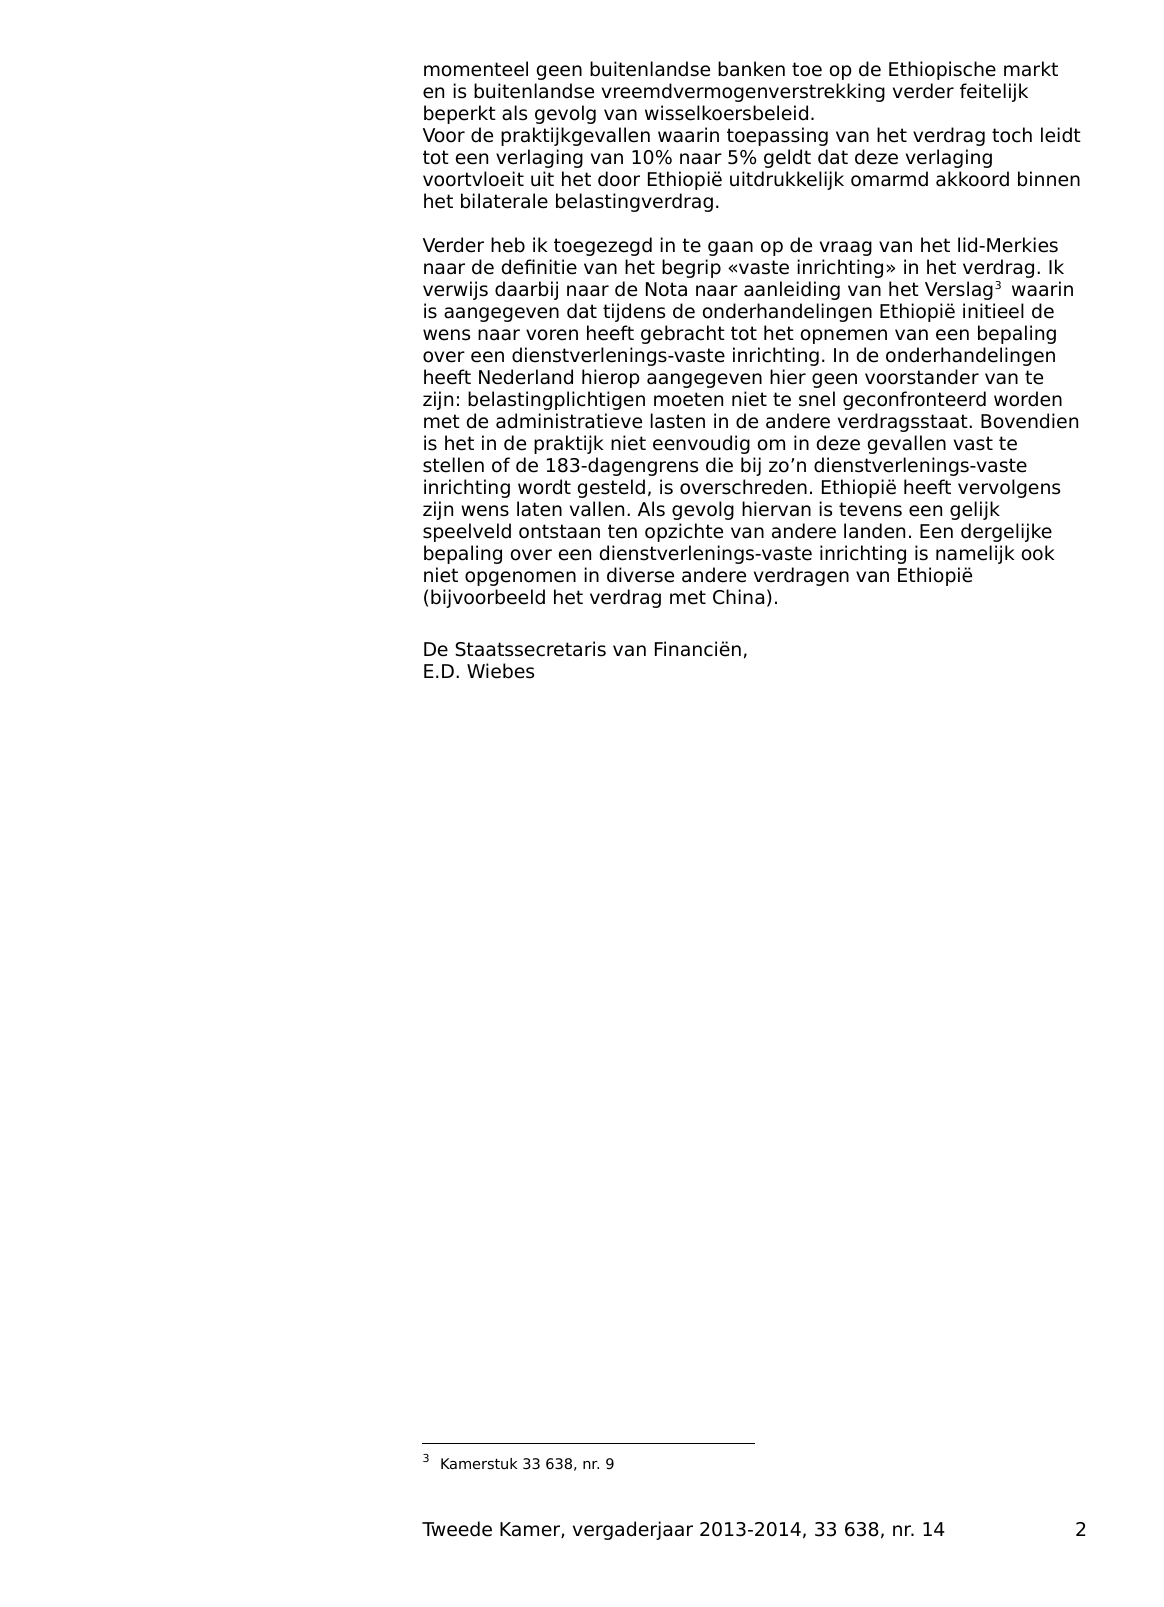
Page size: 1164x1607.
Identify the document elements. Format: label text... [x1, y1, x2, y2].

text Voor de praktijkgevallen waarin toepassing van het verdrag toch leidt tot een verlaging van 10% naar 5% geldt dat deze verlaging voortvloeit uit het door Ethiopië uitdrukkelijk omarmd akkoord binnen het bilaterale belastingverdrag. [422, 125, 1087, 213]
text Kamerstuk 33 638, nr. 9 [422, 1452, 1087, 1474]
text De Staatssecretaris van Financiën, E.D. Wiebes [422, 639, 1087, 683]
text momenteel geen buitenlandse banken toe op de Ethiopische markt en is buitenlandse vreemdvermogenverstrekking verder feitelijk beperkt als gevolg van wisselkoersbeleid. [422, 59, 1087, 125]
text Verder heb ik toegezegd in te gaan op de vraag van het lid-Merkies naar de definitie van het begrip «vaste inrichting» in het verdrag. Ik verwijs daarbij naar de Nota naar aanleiding van het Verslag waarin is aangegeven dat tijdens de onderhandelingen Ethiopië initieel de wens naar voren heeft gebracht tot het opnemen van een bepaling over een dienstverlenings-vaste inrichting. In de onderhandelingen heeft Nederland hierop aangegeven hier geen voorstander van te zijn: belastingplichtigen moeten niet te snel geconfronteerd worden met de administratieve lasten in de andere verdragsstaat. Bovendien is het in de praktijk niet eenvoudig om in deze gevallen vast te stellen of de 183-dagengrens die bij zo’n dienstverlenings-vaste inrichting wordt gesteld, is overschreden. Ethiopië heeft vervolgens zijn wens laten vallen. Als gevolg hiervan is tevens een gelijk speelveld ontstaan ten opzichte van andere landen. Een dergelijke bepaling over een dienstverlenings-vaste inrichting is namelijk ook niet opgenomen in diverse andere verdragen van Ethiopië (bijvoorbeeld het verdrag met China). [422, 235, 1087, 609]
